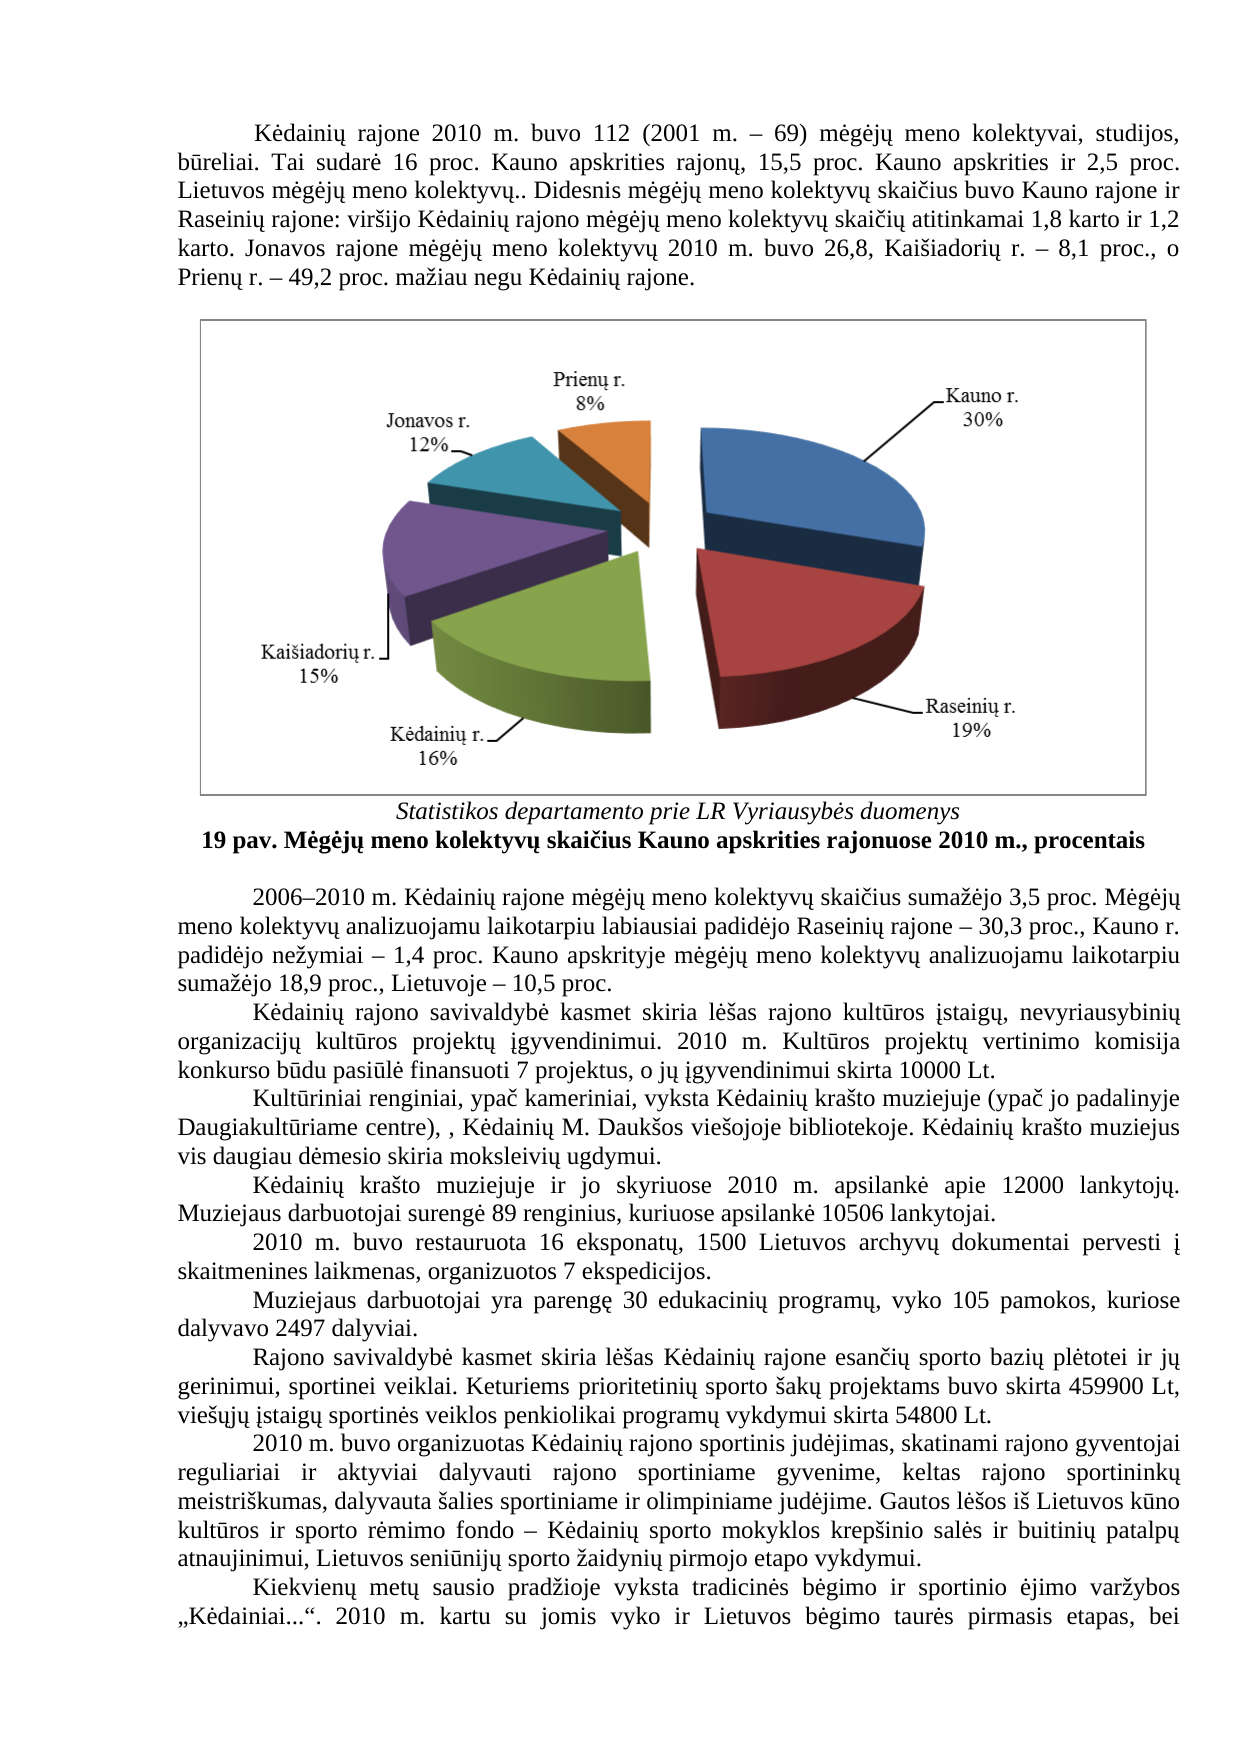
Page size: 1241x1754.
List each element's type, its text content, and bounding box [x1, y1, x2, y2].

text Kiekvienų metų sausio pradžioje vyksta tradicinės bėgimo ir sportinio ėjimo varžybos „Kėdainiai...“. 2010 m. kartu su jomis vyko ir Lietuvos bėgimo taurės pirmasis etapas, bei [177, 1572, 1181, 1630]
text 2006–2010 m. Kėdainių rajone mėgėjų meno kolektyvų skaičius sumažėjo 3,5 proc. Mėgėjų meno kolektyvų analizuojamu laikotarpiu labiausiai padidėjo Raseinių rajone – 30,3 proc., Kauno r. padidėjo nežymiai – 1,4 proc. Kauno apskrityje mėgėjų meno kolektyvų analizuojamu laikotarpiu sumažėjo 18,9 proc., Lietuvoje – 10,5 proc. [177, 882, 1181, 997]
text Kėdainių krašto muziejuje ir jo skyriuose 2010 m. apsilankė apie 12000 lankytojų. Muziejaus darbuotojai surengė 89 renginius, kuriuose apsilankė 10506 lankytojai. [177, 1170, 1181, 1227]
text Kultūriniai renginiai, ypač kameriniai, vyksta Kėdainių krašto muziejuje (ypač jo padalinyje Daugiakultūriame centre), , Kėdainių M. Daukšos viešojoje bibliotekoje. Kėdainių krašto muziejus vis daugiau dėmesio skiria moksleivių ugdymui. [177, 1083, 1181, 1170]
text 2010 m. buvo restauruota 16 eksponatų, 1500 Lietuvos archyvų dokumentai pervesti į skaitmenines laikmenas, organizuotos 7 ekspedicijos. [177, 1227, 1181, 1285]
text Rajono savivaldybė kasmet skiria lėšas Kėdainių rajone esančių sporto bazių plėtotei ir jų gerinimui, sportinei veiklai. Keturiems prioritetinių sporto šakų projektams buvo skirta 459900 Lt, viešųjų įstaigų sportinės veiklos penkiolikai programų vykdymui skirta 54800 Lt. [177, 1342, 1181, 1428]
text 2010 m. buvo organizuotas Kėdainių rajono sportinis judėjimas, skatinami rajono gyventojai reguliariai ir aktyviai dalyvauti rajono sportiniame gyvenime, keltas rajono sportininkų meistriškumas, dalyvauta šalies sportiniame ir olimpiniame judėjime. Gautos lėšos iš Lietuvos kūno kultūros ir sporto rėmimo fondo – Kėdainių sporto mokyklos krepšinio salės ir buitinių patalpų atnaujinimui, Lietuvos seniūnijų sporto žaidynių pirmojo etapo vykdymui. [177, 1428, 1181, 1572]
text 19 pav. Mėgėjų meno kolektyvų skaičius Kauno apskrities rajonuose 2010 m., procentais [177, 825, 1181, 853]
text Kėdainių rajono savivaldybė kasmet skiria lėšas rajono kultūros įstaigų, nevyriausybinių organizacijų kultūros projektų įgyvendinimui. 2010 m. Kultūros projektų vertinimo komisija konkurso būdu pasiūlė finansuoti 7 projektus, o jų įgyvendinimui skirta 10000 Lt. [177, 997, 1181, 1083]
text Statistikos departamento prie LR Vyriausybės duomenys [177, 796, 1181, 825]
text Kėdainių rajone 2010 m. buvo 112 (2001 m. – 69) mėgėjų meno kolektyvai, studijos, būreliai. Tai sudarė 16 proc. Kauno apskrities rajonų, 15,5 proc. Kauno apskrities ir 2,5 proc. Lietuvos mėgėjų meno kolektyvų.. Didesnis mėgėjų meno kolektyvų skaičius buvo Kauno rajone ir Raseinių rajone: viršijo Kėdainių rajono mėgėjų meno kolektyvų skaičių atitinkamai 1,8 karto ir 1,2 karto. Jonavos rajone mėgėjų meno kolektyvų 2010 m. buvo 26,8, Kaišiadorių r. – 8,1 proc., o Prienų r. – 49,2 proc. mažiau negu Kėdainių rajone. [177, 118, 1181, 291]
text Muziejaus darbuotojai yra parengę 30 edukacinių programų, vyko 105 pamokos, kuriose dalyvavo 2497 dalyviai. [177, 1285, 1181, 1342]
